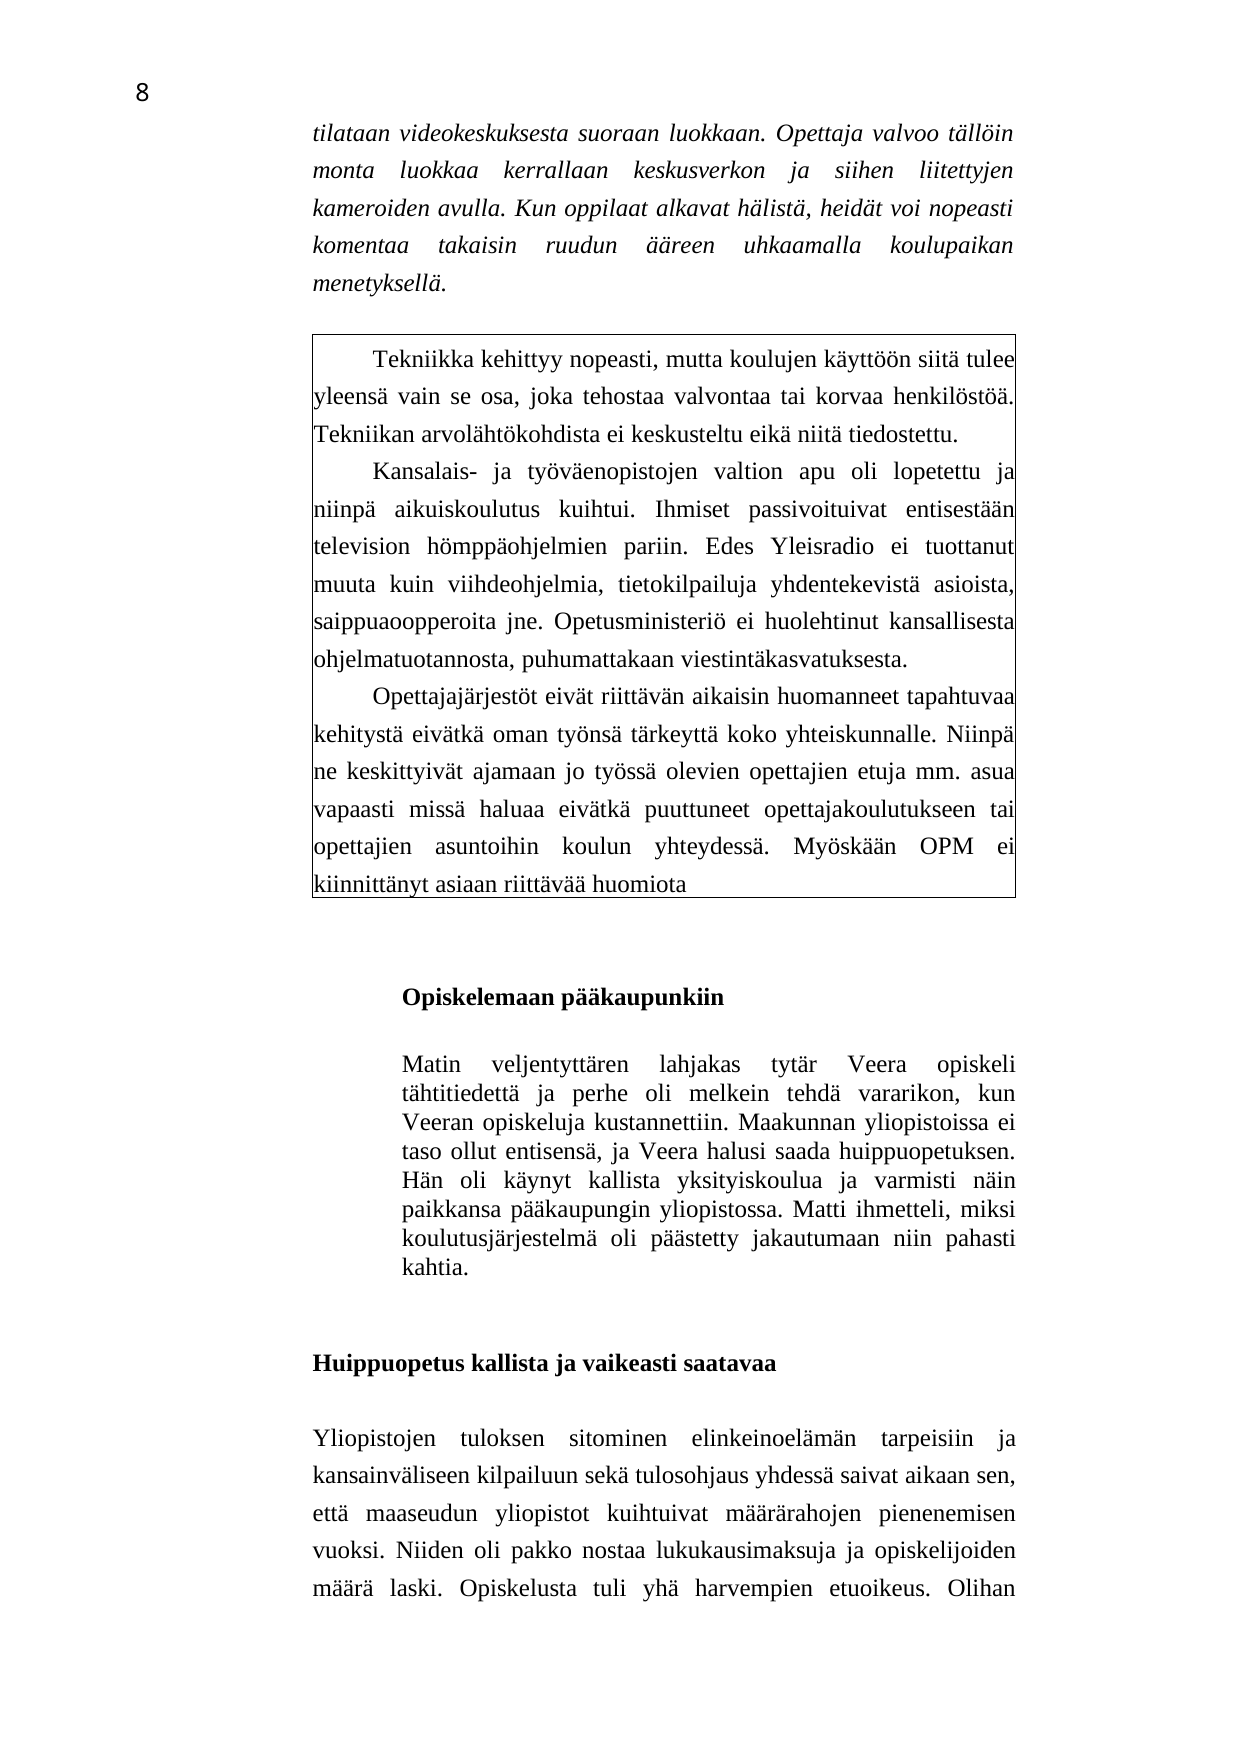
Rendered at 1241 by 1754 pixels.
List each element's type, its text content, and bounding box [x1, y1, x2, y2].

text Kansalais- ja työväenopistojen valtion apu oli lopetettu ja niinpä aikuiskoulutus kuihtui. Ihmiset passivoituivat entisestään television hömppäohjelmien pariin. Edes Yleisradio ei tuottanut muuta kuin viihdeohjelmia, tietokilpailuja yhdentekevistä asioista, saippuaoopperoita jne. Opetusministeriö ei huolehtinut kansallisesta ohjelmatuotannosta, puhumattakaan viestintäkasvatuksesta. [313, 446, 1015, 671]
text Opiskelemaan pääkaupunkiin [402, 973, 1016, 1011]
text Yliopistojen tuloksen sitominen elinkeinoelämän tarpeisiin ja kansain­väliseen kilpailuun sekä tulosohjaus yhdessä saivat aikaan sen, että maaseudun yliopistot kuihtuivat määrärahojen pienenemisen vuok­si. Niiden oli pakko nostaa lukukausimaksuja ja opiskelijoiden mää­rä laski. Opiskelusta tuli yhä harvempien etuoikeus. Olihan [312, 1414, 1016, 1602]
text Huippuopetus kallista ja vaikeasti saatavaa [312, 1339, 1016, 1377]
text Matin veljentyttären lahjakas tytär Veera opiskeli tähtitiedettä ja perhe oli melkein tehdä vararikon, kun Veeran opiskeluja kustannettiin. Maakunnan yliopistoissa ei taso ollut entisensä, ja Veera halusi saada huippuopetuksen. Hän oli käynyt kallista yksityiskoulua ja varmisti näin paikkansa pääkaupungin yliopistossa. Matti ihmetteli, miksi koulutus­järjestelmä oli päästetty jakautumaan niin pahasti kahtia. [402, 1048, 1016, 1281]
text Tekniikka kehittyy nopeasti, mutta koulujen käyttöön siitä tulee yleensä vain se osa, joka tehostaa valvontaa tai korvaa henkilöstöä. Tekniikan arvolähtökohdista ei keskusteltu eikä niitä tiedostettu. [313, 335, 1015, 446]
text Opettajajärjestöt eivät riittävän aikaisin huomanneet tapahtuvaa kehitystä eivätkä oman työnsä tärkeyttä koko yhteiskunnalle. Niinpä ne keskittyivät ajamaan jo työssä olevien opettajien etuja mm. asua vapaasti missä haluaa eivätkä puuttuneet opettajakoulutukseen tai opettajien asuntoihin koulun yhteydessä. Myöskään OPM ei kiinnittänyt asiaan riittävää huomiota [313, 671, 1015, 897]
text tilataan videokeskuksesta suoraan luokkaan. Opettaja valvoo tällöin monta luokkaa kerrallaan keskusverkon ja siihen liitettyjen kameroiden avulla. Kun oppilaat alkavat hälistä, heidät voi nopeasti komentaa takaisin ruudun ääreen uhkaamalla koulupaikan menetyksellä. [312, 109, 1016, 296]
